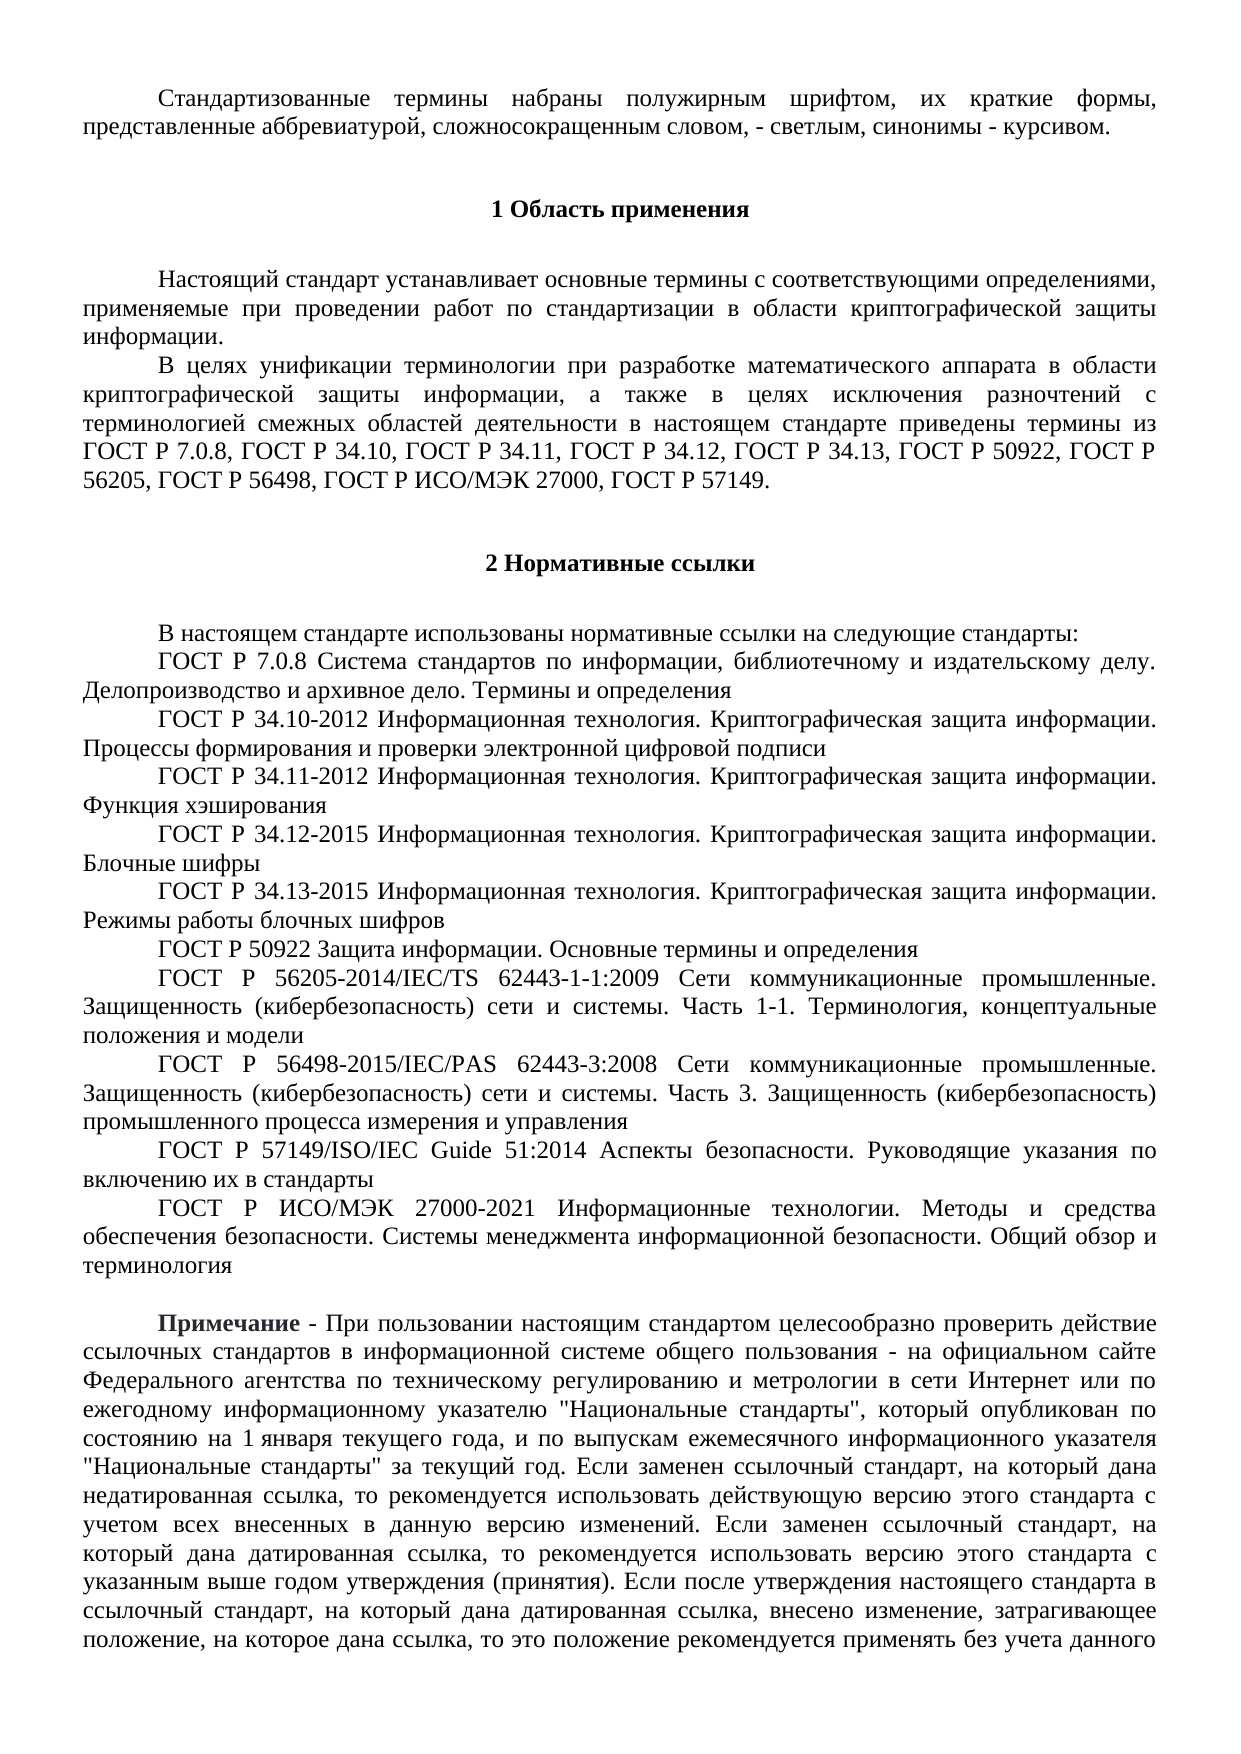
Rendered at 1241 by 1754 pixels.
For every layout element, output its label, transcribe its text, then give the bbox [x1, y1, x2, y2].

text ГОСТ Р 34.12-2015 Информационная технология. Криптографическая защита информации. Блочные шифры [83, 819, 1157, 876]
text ГОСТ Р 56205-2014/IEC/TS 62443-1-1:2009 Сети коммуникационные промышленные. Защищенность (кибербезопасность) сети и системы. Часть 1-1. Терминология, концептуальные положения и модели [83, 963, 1157, 1049]
subtitle 2 Нормативные ссылки [83, 548, 1157, 576]
text Настоящий стандарт устанавливает основные термины с соответствующими определениями, применяемые при проведении работ по стандартизации в области криптографической защиты информации. [83, 264, 1157, 350]
text Примечание - При пользовании настоящим стандартом целесообразно проверить действие ссылочных стандартов в информационной системе общего пользования - на официальном сайте Федерального агентства по техническому регулированию и метрологии в сети Интернет или по ежегодному информационному указателю "Национальные стандарты", который опубликован по состоянию на 1 января текущего года, и по выпускам ежемесячного информационного указателя "Национальные стандарты" за текущий год. Если заменен ссылочный стандарт, на который дана недатированная ссылка, то рекомендуется использовать действующую версию этого стандарта с учетом всех внесенных в данную версию изменений. Если заменен ссылочный стандарт, на который дана датированная ссылка, то рекомендуется использовать версию этого стандарта с указанным выше годом утверждения (принятия). Если после утверждения настоящего стандарта в ссылочный стандарт, на который дана датированная ссылка, внесено изменение, затрагивающее положение, на которое дана ссылка, то это положение рекомендуется применять без учета данного [83, 1308, 1157, 1653]
text ГОСТ Р 57149/ISO/IEC Guide 51:2014 Аспекты безопасности. Руководящие указания по включению их в стандарты [83, 1135, 1157, 1193]
subtitle 1 Область применения [83, 194, 1157, 223]
text ГОСТ Р 50922 Защита информации. Основные термины и определения [83, 934, 1157, 963]
text ГОСТ Р 56498-2015/IEC/PAS 62443-3:2008 Сети коммуникационные промышленные. Защищенность (кибербезопасность) сети и системы. Часть 3. Защищенность (кибербезопасность) промышленного процесса измерения и управления [83, 1049, 1157, 1135]
text В целях унификации терминологии при разработке математического аппарата в области криптографической защиты информации, а также в целях исключения разночтений с терминологией смежных областей деятельности в настоящем стандарте приведены термины из ГОСТ Р 7.0.8, ГОСТ Р 34.10, ГОСТ Р 34.11, ГОСТ Р 34.12, ГОСТ Р 34.13, ГОСТ Р 50922, ГОСТ Р 56205, ГОСТ Р 56498, ГОСТ Р ИСО/МЭК 27000, ГОСТ Р 57149. [83, 350, 1157, 494]
text ГОСТ Р 7.0.8 Система стандартов по информации, библиотечному и издательскому делу. Делопроизводство и архивное дело. Термины и определения [83, 646, 1157, 704]
text В настоящем стандарте использованы нормативные ссылки на следующие стандарты: [83, 618, 1157, 646]
text Стандартизованные термины набраны полужирным шрифтом, их краткие формы, представленные аббревиатурой, сложносокращенным словом, - светлым, синонимы - курсивом. [83, 83, 1157, 140]
text ГОСТ Р 34.13-2015 Информационная технология. Криптографическая защита информации. Режимы работы блочных шифров [83, 876, 1157, 934]
text ГОСТ Р 34.10-2012 Информационная технология. Криптографическая защита информации. Процессы формирования и проверки электронной цифровой подписи [83, 704, 1157, 761]
text ГОСТ Р 34.11-2012 Информационная технология. Криптографическая защита информации. Функция хэширования [83, 761, 1157, 819]
text ГОСТ Р ИСО/МЭК 27000-2021 Информационные технологии. Методы и средства обеспечения безопасности. Системы менеджмента информационной безопасности. Общий обзор и терминология [83, 1193, 1157, 1279]
